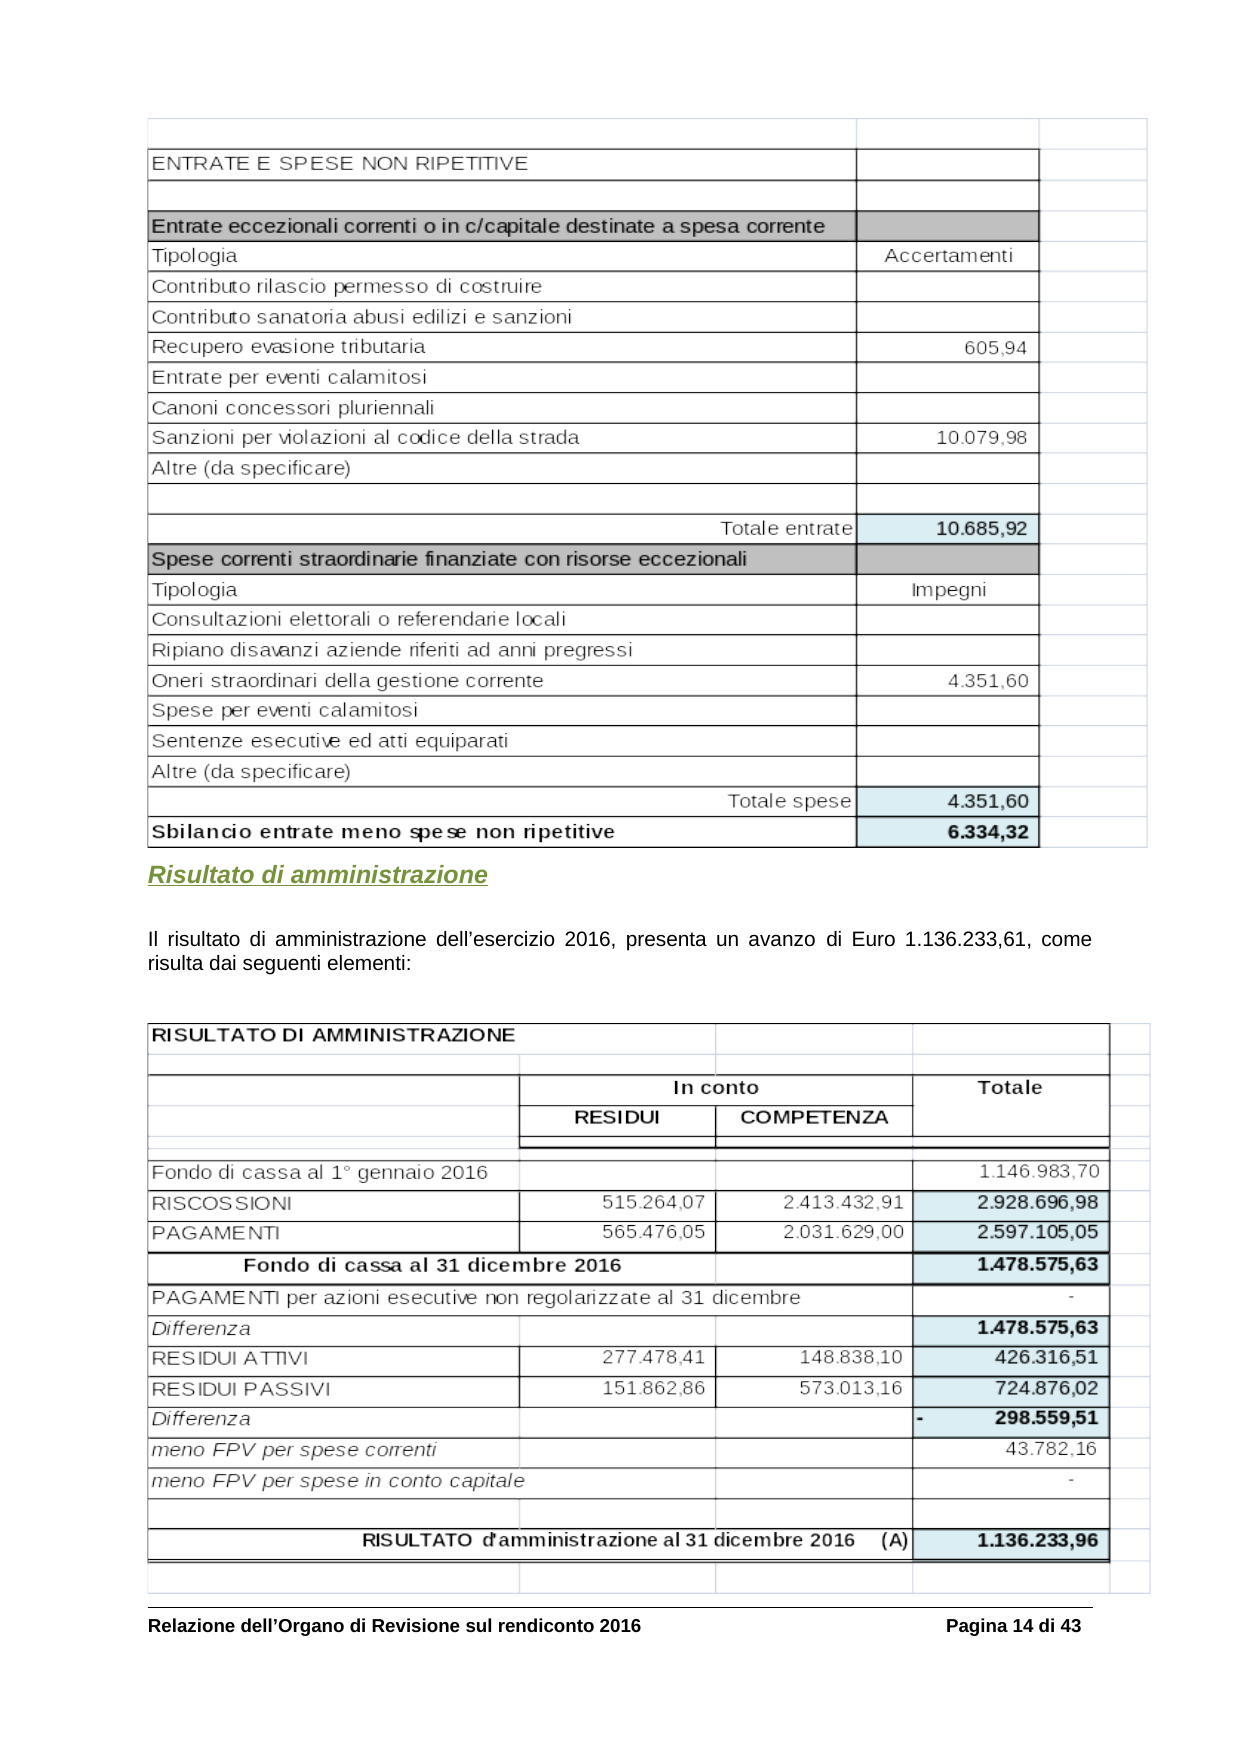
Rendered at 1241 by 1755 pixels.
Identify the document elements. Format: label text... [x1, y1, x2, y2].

text Il risultato di amministrazione dell’esercizio 2016, presenta un avanzo di Euro 1.136.233,61, come risulta dai seguenti elementi: [148, 927, 1093, 974]
subtitle Risultato di amministrazione [148, 860, 1093, 889]
